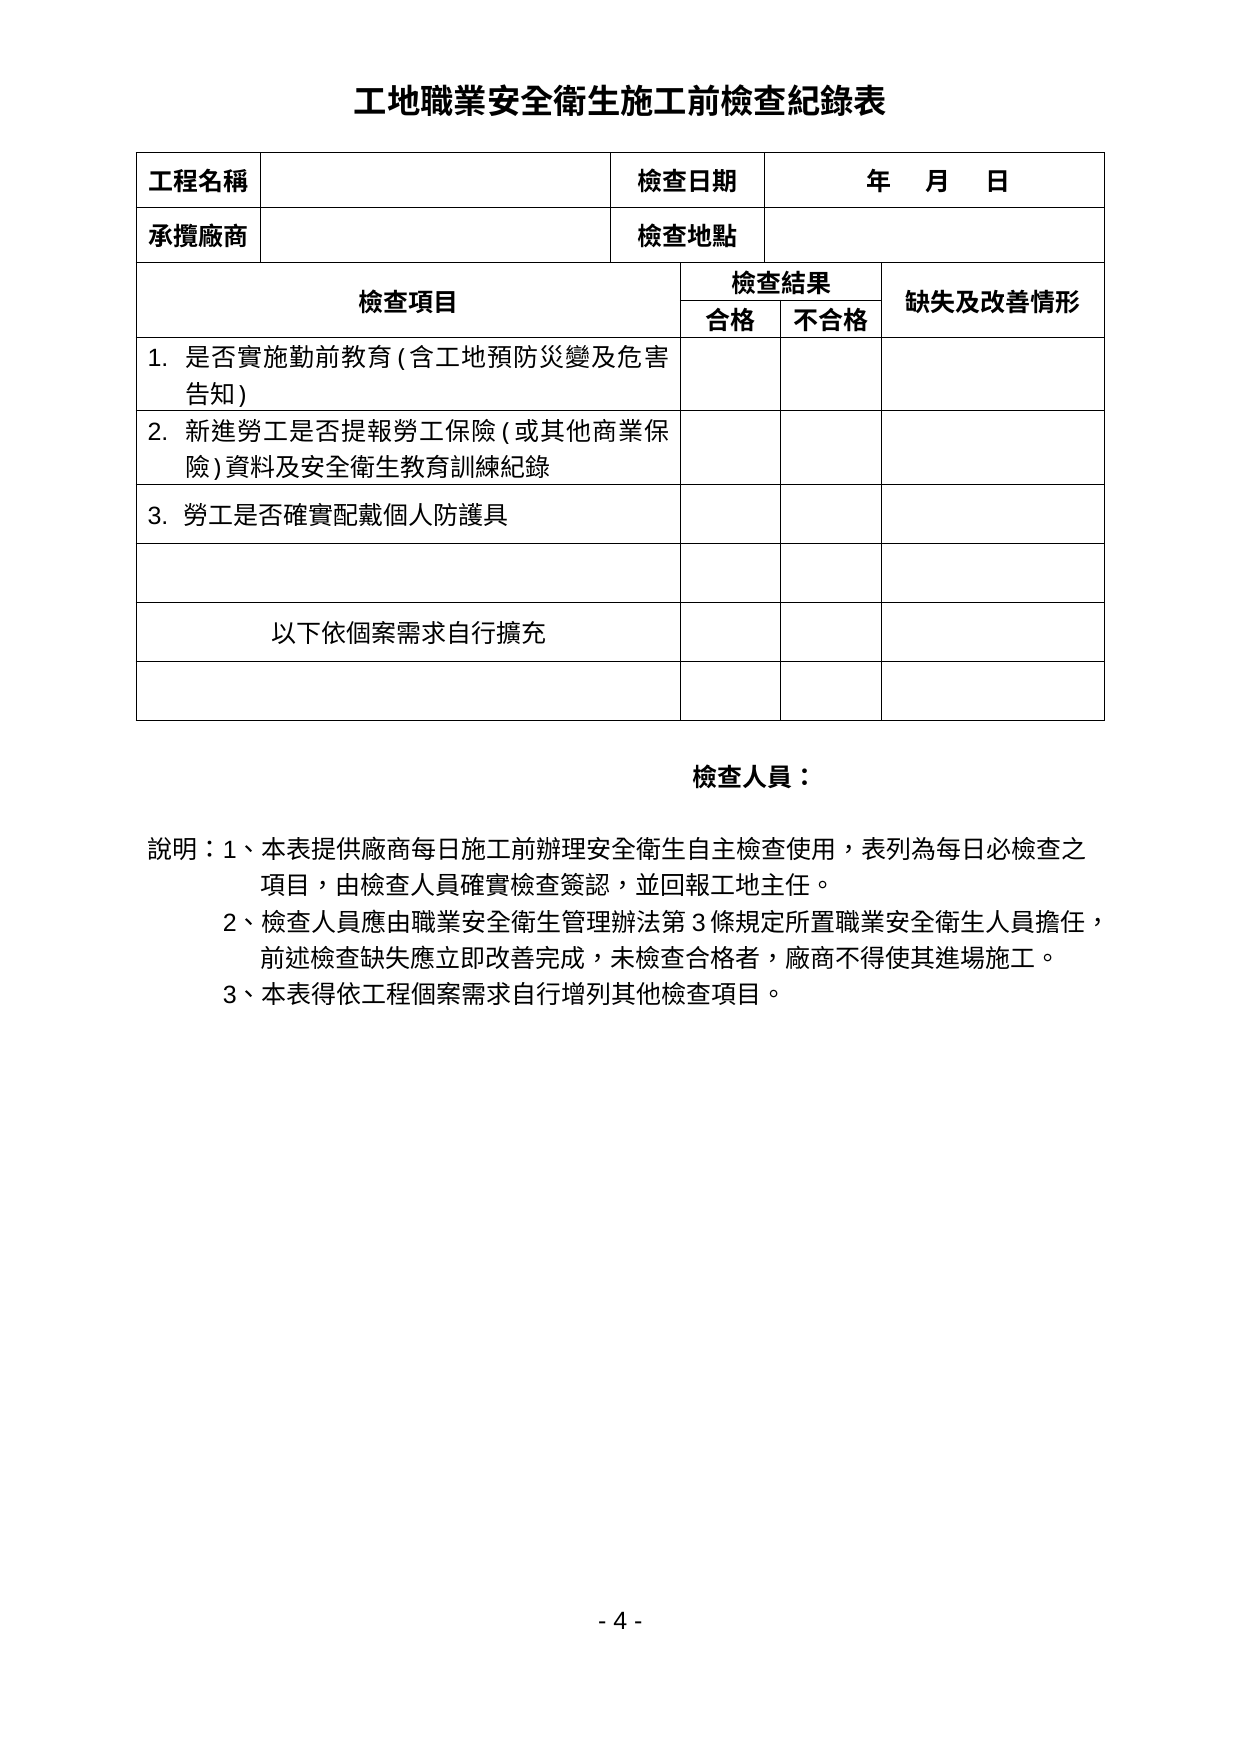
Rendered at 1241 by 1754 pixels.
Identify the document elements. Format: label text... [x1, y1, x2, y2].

table_cell [781, 662, 881, 720]
table_cell [681, 603, 780, 661]
text 3、本表得依工程個案需求自行增列其他檢查項目。 [148, 974, 1092, 1011]
table_cell 檢查結果 [681, 263, 881, 299]
table_cell [681, 338, 780, 410]
table_cell 檢查項目 [137, 263, 680, 337]
table_cell [781, 603, 881, 661]
table_cell 合格 [681, 301, 780, 337]
text 2、檢查人員應由職業安全衛生管理辦法第3條規定所置職業安全衛生人員擔任，前述檢查缺失應立即改善完成，未檢查合格者，廠商不得使其進場施工。 [223, 902, 1092, 974]
table_cell [882, 544, 1104, 602]
table_cell [781, 544, 881, 602]
table_cell [137, 544, 680, 602]
table_cell 承攬廠商 [137, 208, 260, 262]
table_cell [137, 662, 680, 720]
table_cell 檢查地點 [611, 208, 764, 262]
table_cell 2. 新進勞工是否提報勞工保險(或其他商業保險)資料及安全衛生教育訓練紀錄 [137, 411, 680, 484]
table_cell 以下依個案需求自行擴充 [137, 603, 680, 661]
text 工地職業安全衛生施工前檢查紀錄表 [148, 75, 1092, 123]
table_cell 不合格 [781, 301, 881, 337]
table_cell [781, 411, 881, 484]
table_cell [882, 338, 1104, 410]
table_cell [261, 208, 610, 262]
table_cell [882, 411, 1104, 484]
table_cell [681, 485, 780, 543]
table_cell 1. 是否實施勤前教育(含工地預防災變及危害告知) [137, 338, 680, 410]
table_cell 缺失及改善情形 [882, 263, 1104, 337]
table_cell [882, 485, 1104, 543]
table_cell [681, 544, 780, 602]
table_header 檢查日期 [611, 153, 764, 207]
table_header [261, 153, 610, 207]
table_cell [681, 411, 780, 484]
text 說明：1、本表提供廠商每日施工前辦理安全衛生自主檢查使用，表列為每日必檢查之項目，由檢查人員確實檢查簽認，並回報工地主任。 [148, 829, 1092, 902]
table_cell [681, 662, 780, 720]
table_cell [781, 338, 881, 410]
table_header 檢查人員： [681, 750, 1104, 801]
table_cell [882, 603, 1104, 661]
table_header 年 月 日 [765, 153, 1104, 207]
table_header [129, 750, 681, 801]
table_header 工程名稱 [137, 153, 260, 207]
table_cell 3. 勞工是否確實配戴個人防護具 [137, 485, 680, 543]
table_cell [765, 208, 1104, 262]
table_cell [781, 485, 881, 543]
table_cell [882, 662, 1104, 720]
